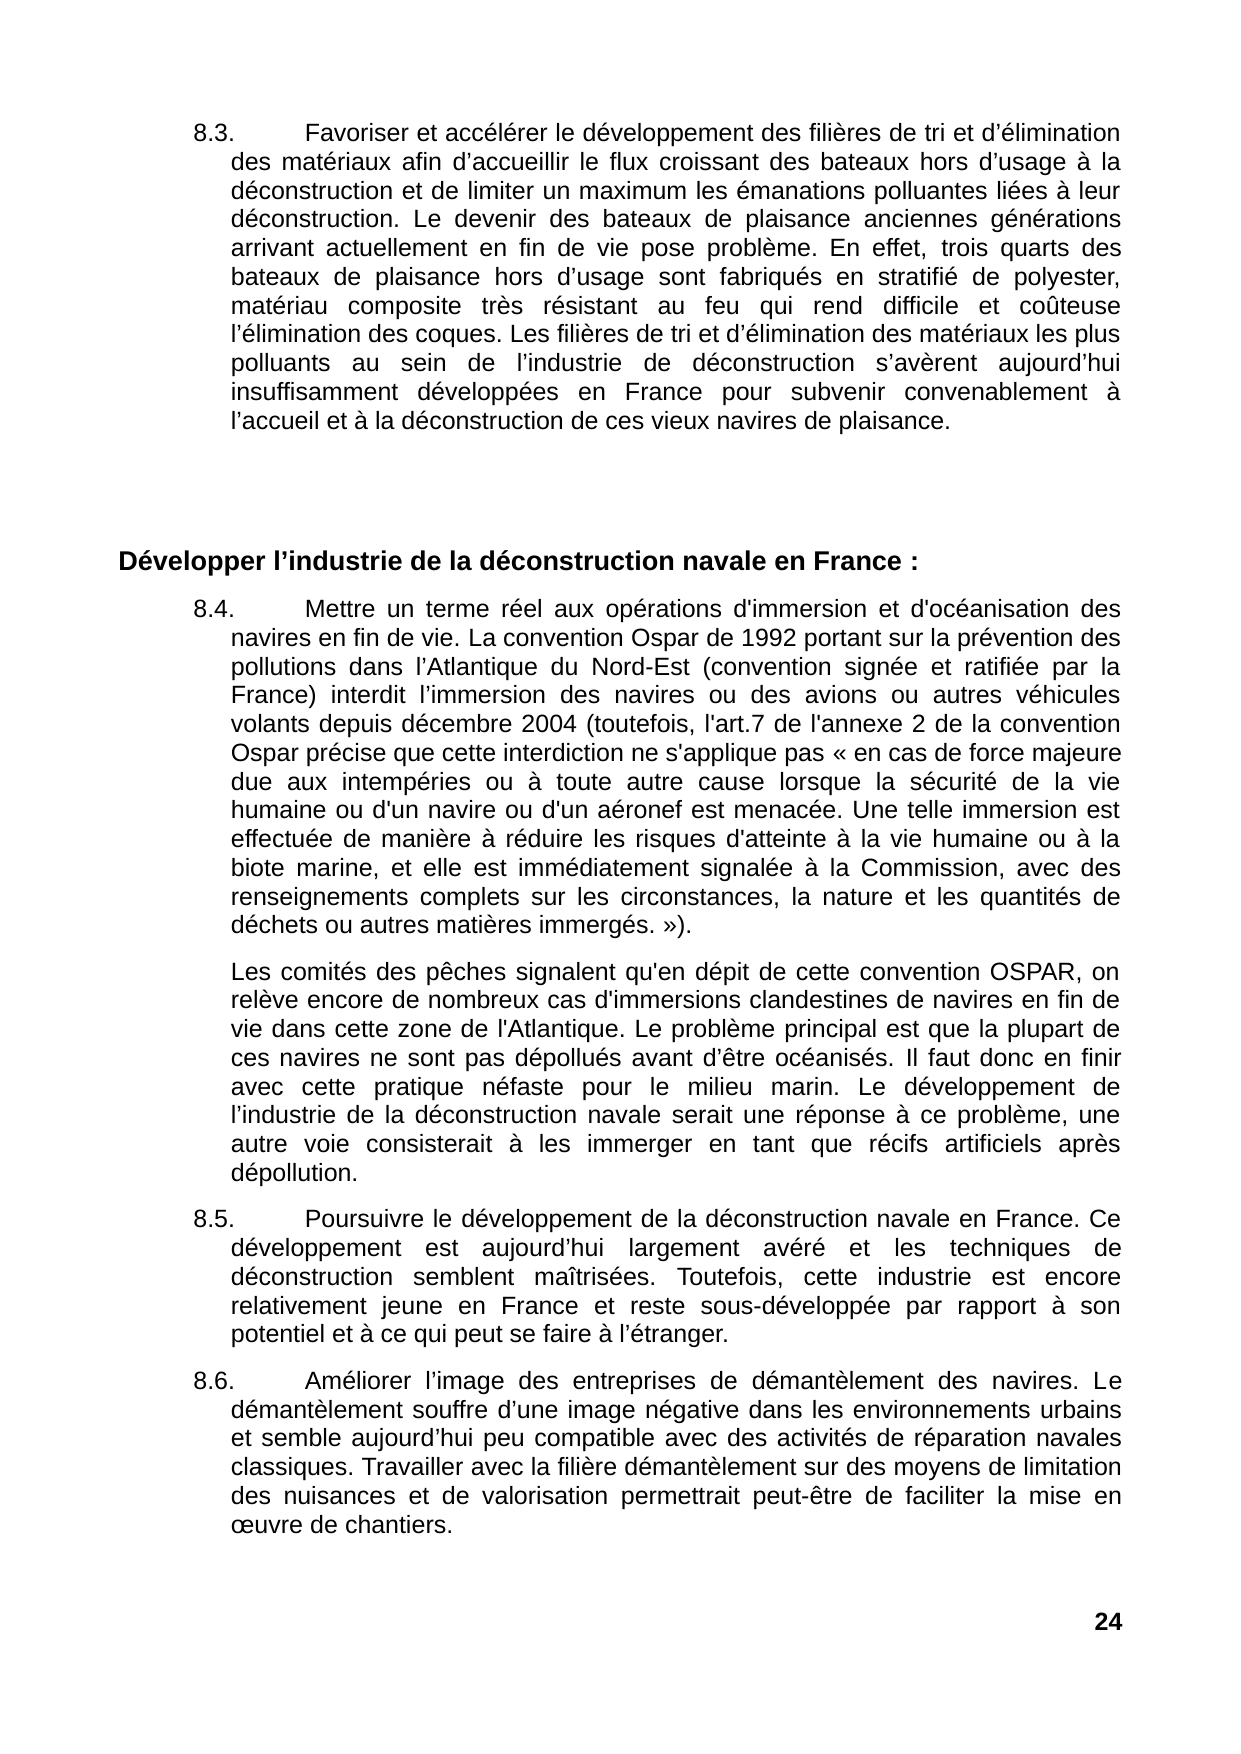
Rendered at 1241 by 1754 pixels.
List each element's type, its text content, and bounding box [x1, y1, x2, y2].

list Mettre un terme réel aux opérations d'immersion et d'océanisation des navires en fin de vie. La convention Ospar de 1992 portant sur la prévention des pollutions dans l’Atlantique du Nord-Est (convention signée et ratifiée par la France) interdit l’immersion des navires ou des avions ou autres véhicules volants depuis décembre 2004 (toutefois, l'art.7 de l'annexe 2 de la convention Ospar précise que cette interdiction ne s'applique pas « en cas de force majeure due aux intempéries ou à toute autre cause lorsque la sécurité de la vie humaine ou d'un navire ou d'un aéronef est menacée. Une telle immersion est effectuée de manière à réduire les risques d'atteinte à la vie humaine ou à la biote marine, et elle est immédiatement signalée à la Commission, avec des renseignements complets sur les circonstances, la nature et les quantités de déchets ou autres matières immergés. »). [193, 594, 1122, 939]
list Les comités des pêches signalent qu'en dépit de cette convention OSPAR, on relève encore de nombreux cas d'immersions clandestines de navires en fin de vie dans cette zone de l'Atlantique. Le problème principal est que la plupart de ces navires ne sont pas dépollués avant d’être océanisés. Il faut donc en finir avec cette pratique néfaste pour le milieu marin. Le développement de l’industrie de la déconstruction navale serait une réponse à ce problème, une autre voie consisterait à les immerger en tant que récifs artificiels après dépollution. [193, 957, 1122, 1187]
list Poursuivre le développement de la déconstruction navale en France. Ce développement est aujourd’hui largement avéré et les techniques de déconstruction semblent maîtrisées. Toutefois, cette industrie est encore relativement jeune en France et reste sous-développée par rapport à son potentiel et à ce qui peut se faire à l’étranger. [193, 1204, 1122, 1348]
text Développer l’industrie de la déconstruction navale en France : [118, 545, 1122, 576]
list Améliorer l’image des entreprises de démantèlement des navires. Le démantèlement souffre d’une image négative dans les environnements urbains et semble aujourd’hui peu compatible avec des activités de réparation navales classiques. Travailler avec la filière démantèlement sur des moyens de limitation des nuisances et de valorisation permettrait peut-être de faciliter la mise en œuvre de chantiers. [193, 1366, 1122, 1538]
list Favoriser et accélérer le développement des filières de tri et d’élimination des matériaux afin d’accueillir le flux croissant des bateaux hors d’usage à la déconstruction et de limiter un maximum les émanations polluantes liées à leur déconstruction. Le devenir des bateaux de plaisance anciennes générations arrivant actuellement en fin de vie pose problème. En effet, trois quarts des bateaux de plaisance hors d’usage sont fabriqués en stratifié de polyester, matériau composite très résistant au feu qui rend difficile et coûteuse l’élimination des coques. Les filières de tri et d’élimination des matériaux les plus polluants au sein de l’industrie de déconstruction s’avèrent aujourd’hui insuffisamment développées en France pour subvenir convenablement à l’accueil et à la déconstruction de ces vieux navires de plaisance. [193, 118, 1122, 434]
